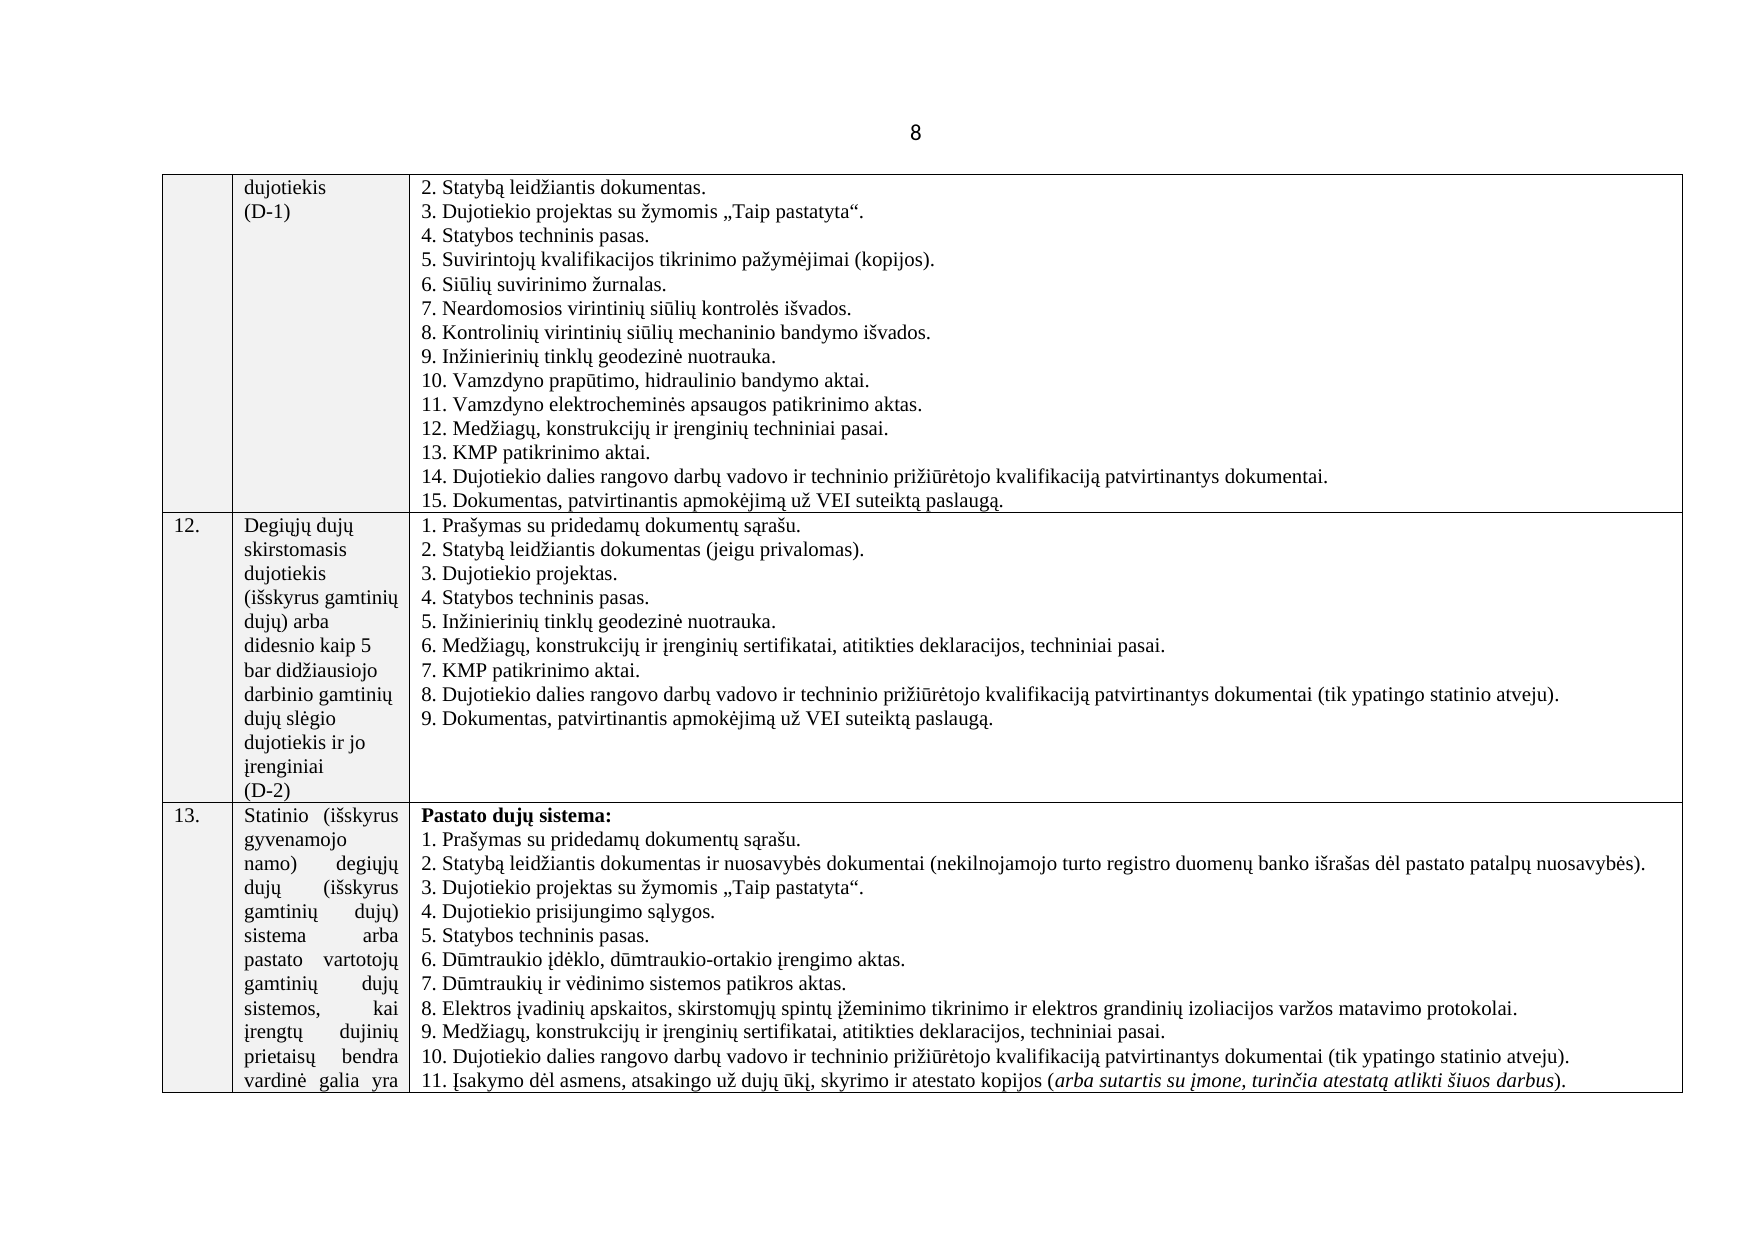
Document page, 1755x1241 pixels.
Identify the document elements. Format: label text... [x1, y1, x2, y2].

table_cell Degiųjų dujų skirstomasis dujotiekis (išskyrus gamtinių dujų) arba didesnio kaip 5 bar didžiausiojo darbinio gamtinių dujų slėgio dujotiekis ir jo įrenginiai (D-2) [233, 513, 409, 802]
table_cell 13. [163, 803, 232, 1092]
table_cell Pastato dujų sistema: 1. Prašymas su pridedamų dokumentų sąrašu. 2. Statybą leidžiantis dokumentas ir nuosavybės dokumentai (nekilnojamojo turto registro duomenų banko išrašas dėl pastato patalpų nuosavybės). 3. Dujotiekio projektas su žymomis „Taip pastatyta“. 4. Dujotiekio prisijungimo sąlygos. 5. Statybos techninis pasas. 6. Dūmtraukio įdėklo, dūmtraukio-ortakio įrengimo aktas. 7. Dūmtraukių ir vėdinimo sistemos patikros aktas. 8. Elektros įvadinių apskaitos, skirstomųjų spintų įžeminimo tikrinimo ir elektros grandinių izoliacijos varžos matavimo protokolai. 9. Medžiagų, konstrukcijų ir įrenginių sertifikatai, atitikties deklaracijos, techniniai pasai. 10. Dujotiekio dalies rangovo darbų vadovo ir techninio prižiūrėtojo kvalifikaciją patvirtinantys dokumentai (tik ypatingo statinio atveju). 11. Įsakymo dėl asmens, atsakingo už dujų ūkį, skyrimo ir atestato kopijos (arba sutartis su įmone, turinčia atestatą atlikti šiuos darbus). [410, 803, 1682, 1092]
table_cell Statinio (išskyrus gyvenamojo namo) degiųjų dujų (išskyrus gamtinių dujų) sistema arba pastato vartotojų gamtinių dujų sistemos, kai įrengtų dujinių prietaisų bendra vardinė galia yra [233, 803, 409, 1092]
table_cell 1. Prašymas su pridedamų dokumentų sąrašu. 2. Statybą leidžiantis dokumentas (jeigu privalomas). 3. Dujotiekio projektas. 4. Statybos techninis pasas. 5. Inžinierinių tinklų geodezinė nuotrauka. 6. Medžiagų, konstrukcijų ir įrenginių sertifikatai, atitikties deklaracijos, techniniai pasai. 7. KMP patikrinimo aktai. 8. Dujotiekio dalies rangovo darbų vadovo ir techninio prižiūrėtojo kvalifikaciją patvirtinantys dokumentai (tik ypatingo statinio atveju). 9. Dokumentas, patvirtinantis apmokėjimą už VEI suteiktą paslaugą. [410, 513, 1682, 802]
table_cell 2. Statybą leidžiantis dokumentas. 3. Dujotiekio projektas su žymomis „Taip pastatyta“. 4. Statybos techninis pasas. 5. Suvirintojų kvalifikacijos tikrinimo pažymėjimai (kopijos). 6. Siūlių suvirinimo žurnalas. 7. Neardomosios virintinių siūlių kontrolės išvados. 8. Kontrolinių virintinių siūlių mechaninio bandymo išvados. 9. Inžinierinių tinklų geodezinė nuotrauka. 10. Vamzdyno prapūtimo, hidraulinio bandymo aktai. 11. Vamzdyno elektrocheminės apsaugos patikrinimo aktas. 12. Medžiagų, konstrukcijų ir įrenginių techniniai pasai. 13. KMP patikrinimo aktai. 14. Dujotiekio dalies rangovo darbų vadovo ir techninio prižiūrėtojo kvalifikaciją patvirtinantys dokumentai. 15. Dokumentas, patvirtinantis apmokėjimą už VEI suteiktą paslaugą. [410, 175, 1682, 512]
table_cell 12. [163, 513, 232, 802]
table_cell dujotiekis (D-1) [233, 175, 409, 512]
table_cell [163, 175, 232, 512]
